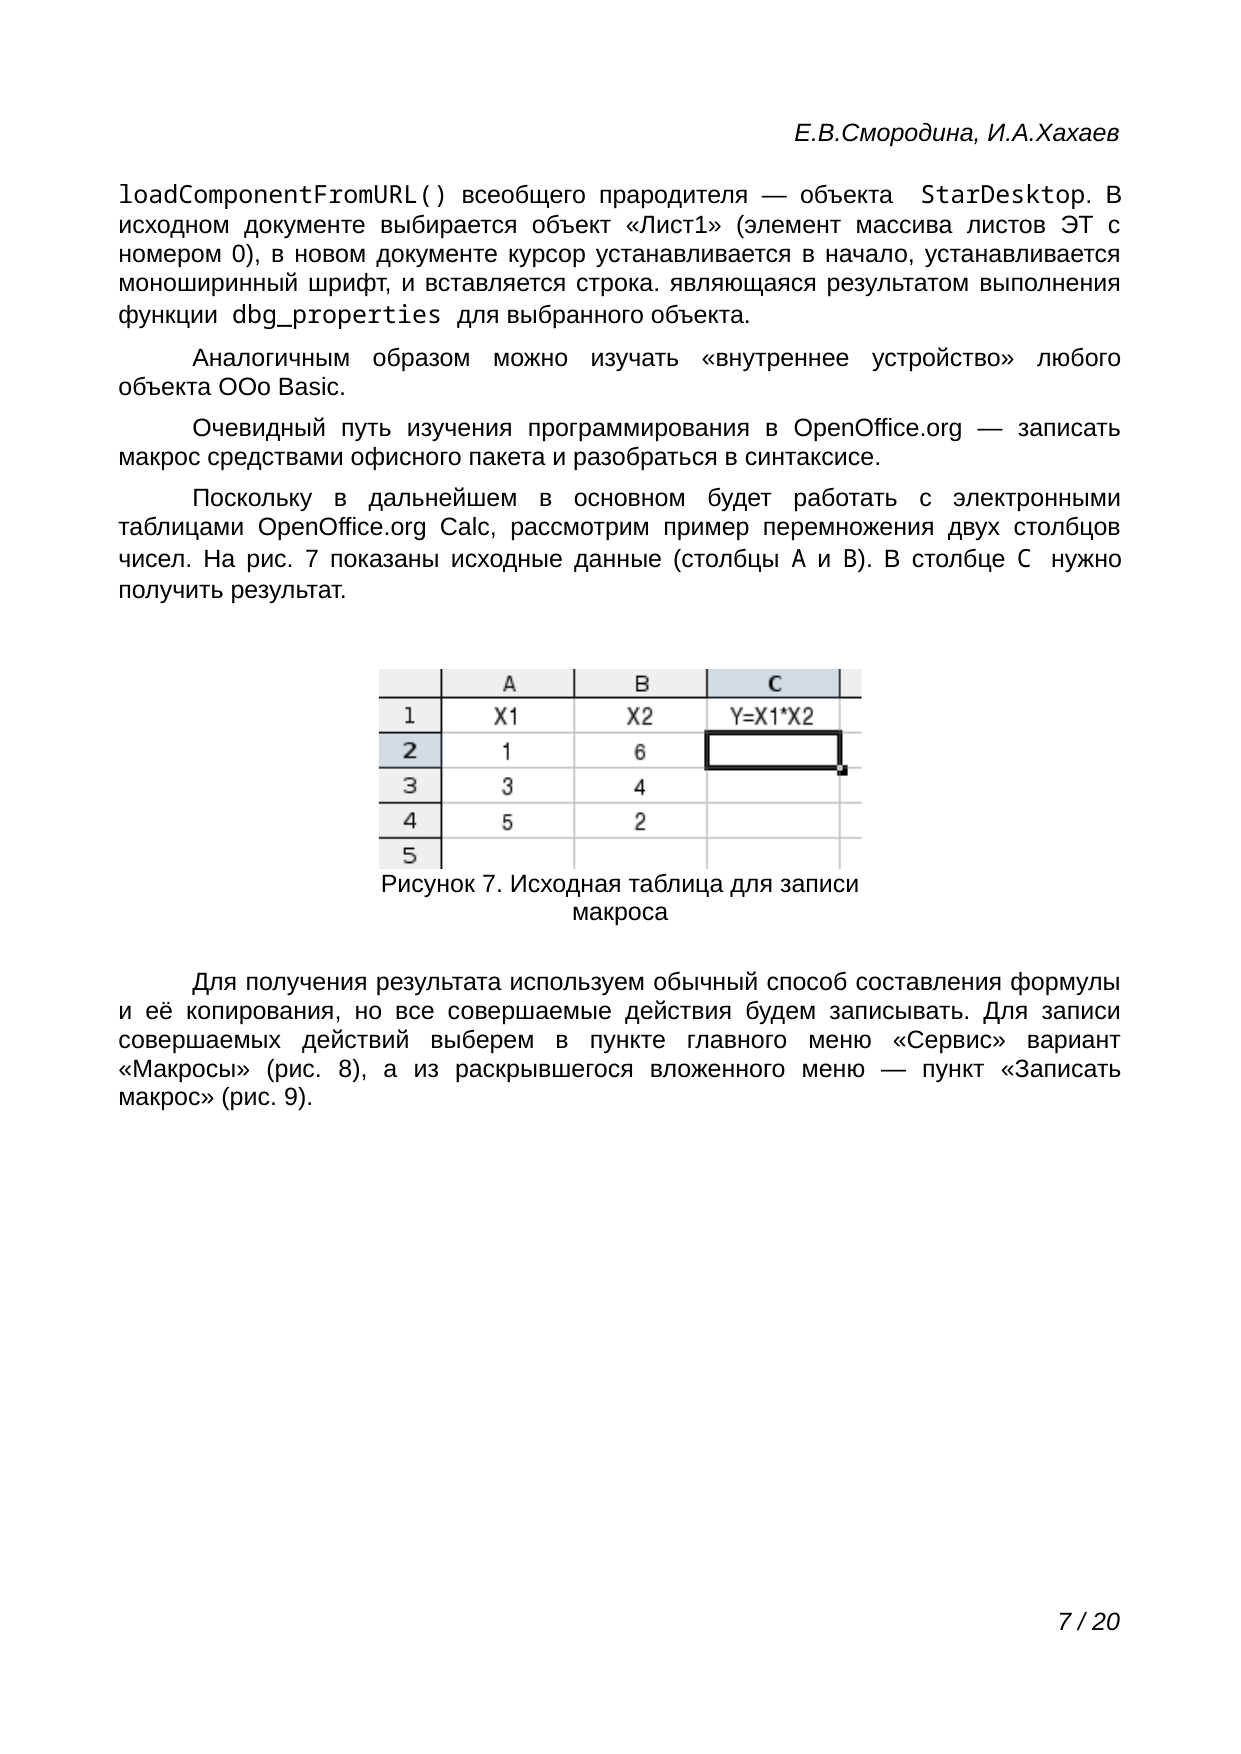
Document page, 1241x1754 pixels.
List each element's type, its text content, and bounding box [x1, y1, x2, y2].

text Поскольку в дальнейшем в основном будет работать с электронными таблицами OpenOffice.org Calc, рассмотрим пример перемножения двух столбцов чисел. На рис. 7 показаны исходные данные (столбцы A и B). В столбце C нужно получить результат. [118, 483, 1122, 603]
text Очевидный путь изучения программирования в OpenOffice.org — записать макрос средствами офисного пакета и разобраться в синтаксисе. [118, 413, 1122, 471]
text Рисунок 7. Исходная таблица для записи макроса [378, 869, 862, 926]
text Для получения результата используем обычный способ составления формулы и её копирования, но все совершаемые действия будем записывать. Для записи совершаемых действий выберем в пункте главного меню «Сервис» вариант «Макросы» (рис. 8), а из раскрывшегося вложенного меню — пункт «Записать макрос» (рис. 9). [118, 967, 1122, 1111]
text loadComponentFromURL() всеобщего прародителя — объекта StarDesktop. В исходном документе выбирается объект «Лист1» (элемент массива листов ЭТ с номером 0), в новом документе курсор устанавливается в начало, устанавливается моноширинный шрифт, и вставляется строка. являющаяся результатом выполнения функции dbg_properties для выбранного объекта. [118, 176, 1122, 331]
picture [378, 669, 862, 869]
text Аналогичным образом можно изучать «внутреннее устройство» любого объекта OOo Basic. [118, 343, 1122, 401]
